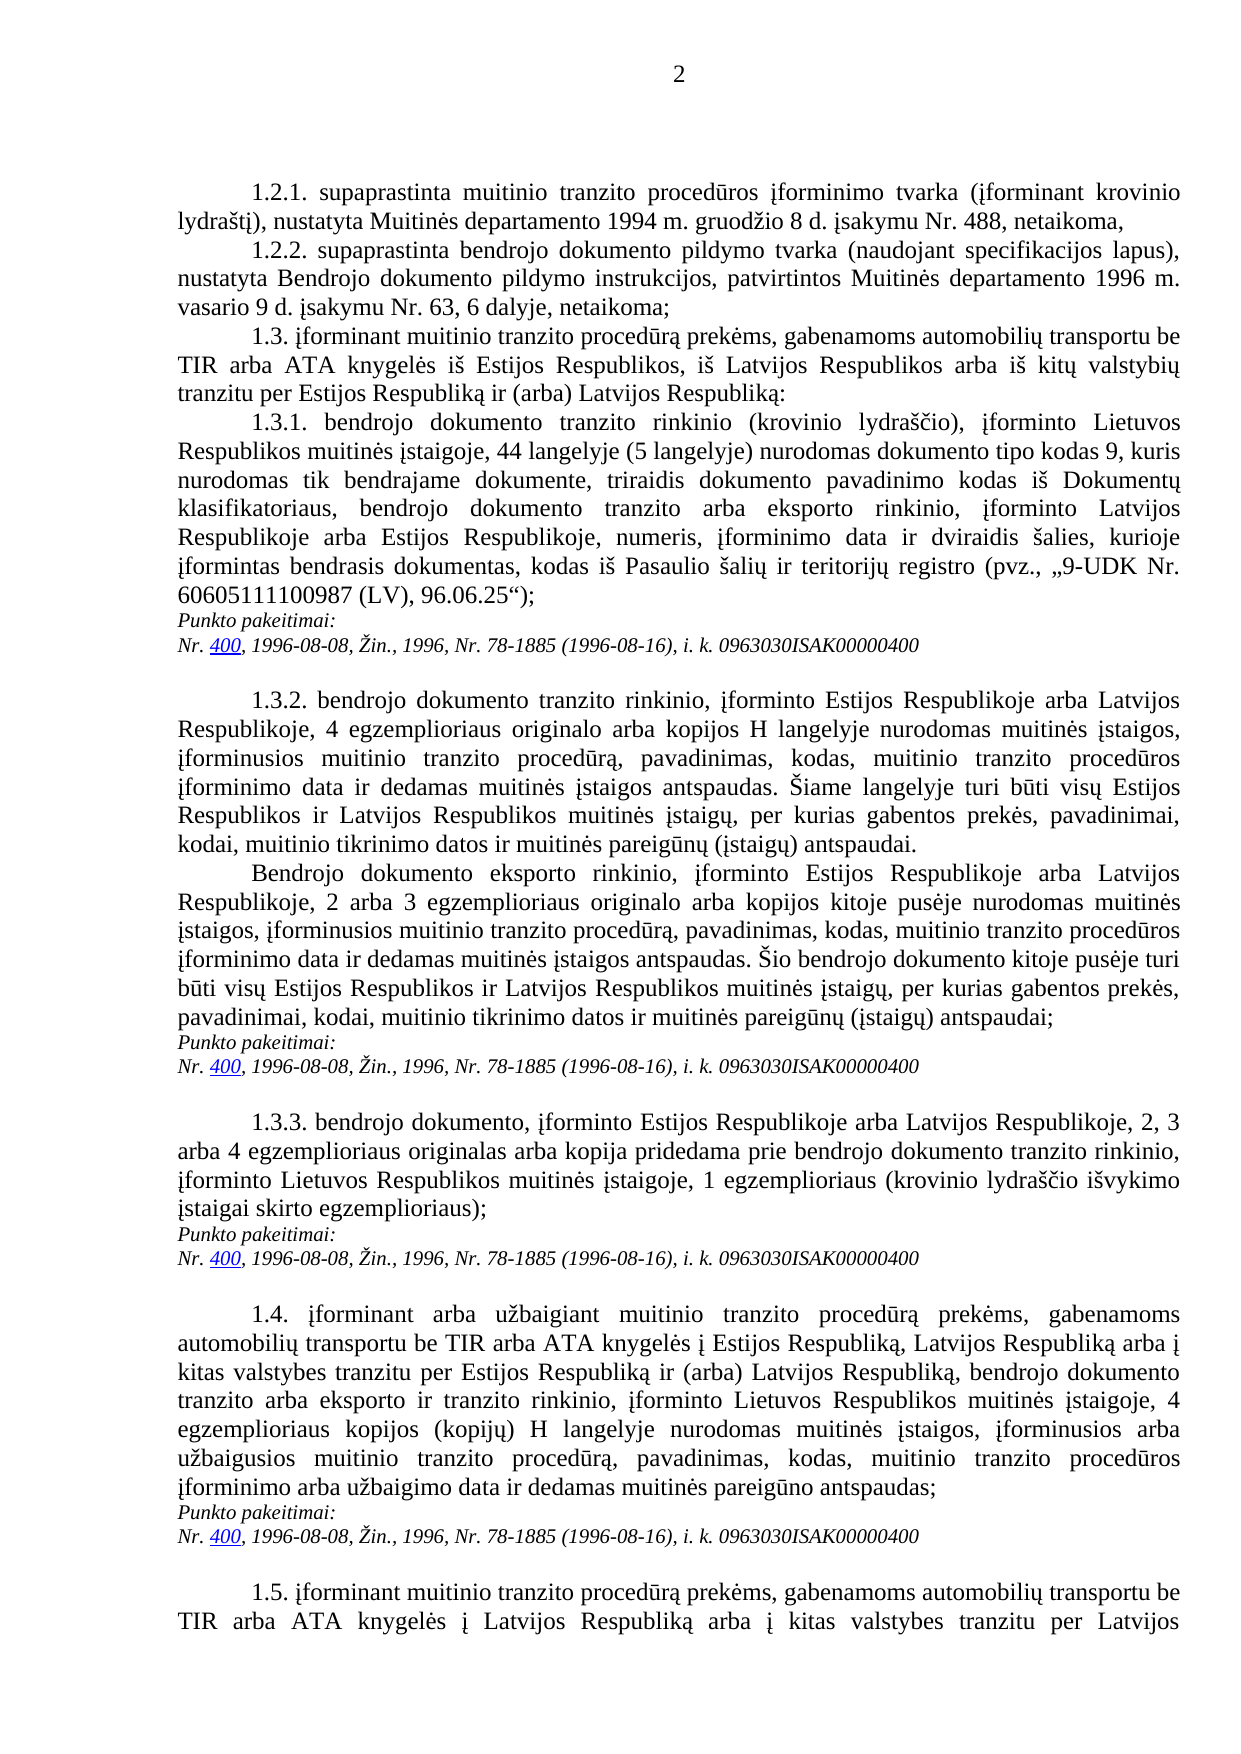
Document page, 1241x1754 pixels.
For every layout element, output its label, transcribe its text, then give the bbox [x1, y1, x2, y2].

text Punkto pakeitimai: [177, 1500, 1181, 1524]
text Nr. 400, 1996-08-08, Žin., 1996, Nr. 78-1885 (1996-08-16), i. k. 0963030ISAK00000400 [177, 1054, 1181, 1078]
text Bendrojo dokumento eksporto rinkinio, įforminto Estijos Respublikoje arba Latvijos Respublikoje, 2 arba 3 egzemplioriaus originalo arba kopijos kitoje pusėje nurodomas muitinės įstaigos, įforminusios muitinio tranzito procedūrą, pavadinimas, kodas, muitinio tranzito procedūros įforminimo data ir dedamas muitinės įstaigos antspaudas. Šio bendrojo dokumento kitoje pusėje turi būti visų Estijos Respublikos ir Latvijos Respublikos muitinės įstaigų, per kurias gabentos prekės, pavadinimai, kodai, muitinio tikrinimo datos ir muitinės pareigūnų (įstaigų) antspaudai; [177, 858, 1181, 1030]
text 1.4. įforminant arba užbaigiant muitinio tranzito procedūrą prekėms, gabenamoms automobilių transportu be TIR arba ATA knygelės į Estijos Respubliką, Latvijos Respubliką arba į kitas valstybes tranzitu per Estijos Respubliką ir (arba) Latvijos Respubliką, bendrojo dokumento tranzito arba eksporto ir tranzito rinkinio, įforminto Lietuvos Respublikos muitinės įstaigoje, 4 egzemplioriaus kopijos (kopijų) H langelyje nurodomas muitinės įstaigos, įforminusios arba užbaigusios muitinio tranzito procedūrą, pavadinimas, kodas, muitinio tranzito procedūros įforminimo arba užbaigimo data ir dedamas muitinės pareigūno antspaudas; [177, 1299, 1181, 1500]
text 1.3.3. bendrojo dokumento, įforminto Estijos Respublikoje arba Latvijos Respublikoje, 2, 3 arba 4 egzemplioriaus originalas arba kopija pridedama prie bendrojo dokumento tranzito rinkinio, įforminto Lietuvos Respublikos muitinės įstaigoje, 1 egzemplioriaus (krovinio lydraščio išvykimo įstaigai skirto egzemplioriaus); [177, 1107, 1181, 1222]
text Nr. 400, 1996-08-08, Žin., 1996, Nr. 78-1885 (1996-08-16), i. k. 0963030ISAK00000400 [177, 1246, 1181, 1270]
text 1.3. įforminant muitinio tranzito procedūrą prekėms, gabenamoms automobilių transportu be TIR arba ATA knygelės iš Estijos Respublikos, iš Latvijos Respublikos arba iš kitų valstybių tranzitu per Estijos Respubliką ir (arba) Latvijos Respubliką: [177, 321, 1181, 407]
text Punkto pakeitimai: [177, 1222, 1181, 1246]
text 1.2.2. supaprastinta bendrojo dokumento pildymo tvarka (naudojant specifikacijos lapus), nustatyta Bendrojo dokumento pildymo instrukcijos, patvirtintos Muitinės departamento 1996 m. vasario 9 d. įsakymu Nr. 63, 6 dalyje, netaikoma; [177, 235, 1181, 321]
text 1.5. įforminant muitinio tranzito procedūrą prekėms, gabenamoms automobilių transportu be TIR arba ATA knygelės į Latvijos Respubliką arba į kitas valstybes tranzitu per Latvijos [177, 1577, 1181, 1635]
text Punkto pakeitimai: [177, 1030, 1181, 1054]
text 1.3.2. bendrojo dokumento tranzito rinkinio, įforminto Estijos Respublikoje arba Latvijos Respublikoje, 4 egzemplioriaus originalo arba kopijos H langelyje nurodomas muitinės įstaigos, įforminusios muitinio tranzito procedūrą, pavadinimas, kodas, muitinio tranzito procedūros įforminimo data ir dedamas muitinės įstaigos antspaudas. Šiame langelyje turi būti visų Estijos Respublikos ir Latvijos Respublikos muitinės įstaigų, per kurias gabentos prekės, pavadinimai, kodai, muitinio tikrinimo datos ir muitinės pareigūnų (įstaigų) antspaudai. [177, 685, 1181, 858]
text Nr. 400, 1996-08-08, Žin., 1996, Nr. 78-1885 (1996-08-16), i. k. 0963030ISAK00000400 [177, 1524, 1181, 1548]
text Punkto pakeitimai: [177, 608, 1181, 632]
text Nr. 400, 1996-08-08, Žin., 1996, Nr. 78-1885 (1996-08-16), i. k. 0963030ISAK00000400 [177, 632, 1181, 657]
text 1.2.1. supaprastinta muitinio tranzito procedūros įforminimo tvarka (įforminant krovinio lydraštį), nustatyta Muitinės departamento 1994 m. gruodžio 8 d. įsakymu Nr. 488, netaikoma, [177, 177, 1181, 235]
text 1.3.1. bendrojo dokumento tranzito rinkinio (krovinio lydraščio), įforminto Lietuvos Respublikos muitinės įstaigoje, 44 langelyje (5 langelyje) nurodomas dokumento tipo kodas 9, kuris nurodomas tik bendrajame dokumente, triraidis dokumento pavadinimo kodas iš Dokumentų klasifikatoriaus, bendrojo dokumento tranzito arba eksporto rinkinio, įforminto Latvijos Respublikoje arba Estijos Respublikoje, numeris, įforminimo data ir dviraidis šalies, kurioje įformintas bendrasis dokumentas, kodas iš Pasaulio šalių ir teritorijų registro (pvz., „9-UDK Nr. 60605111100987 (LV), 96.06.25“); [177, 407, 1181, 608]
